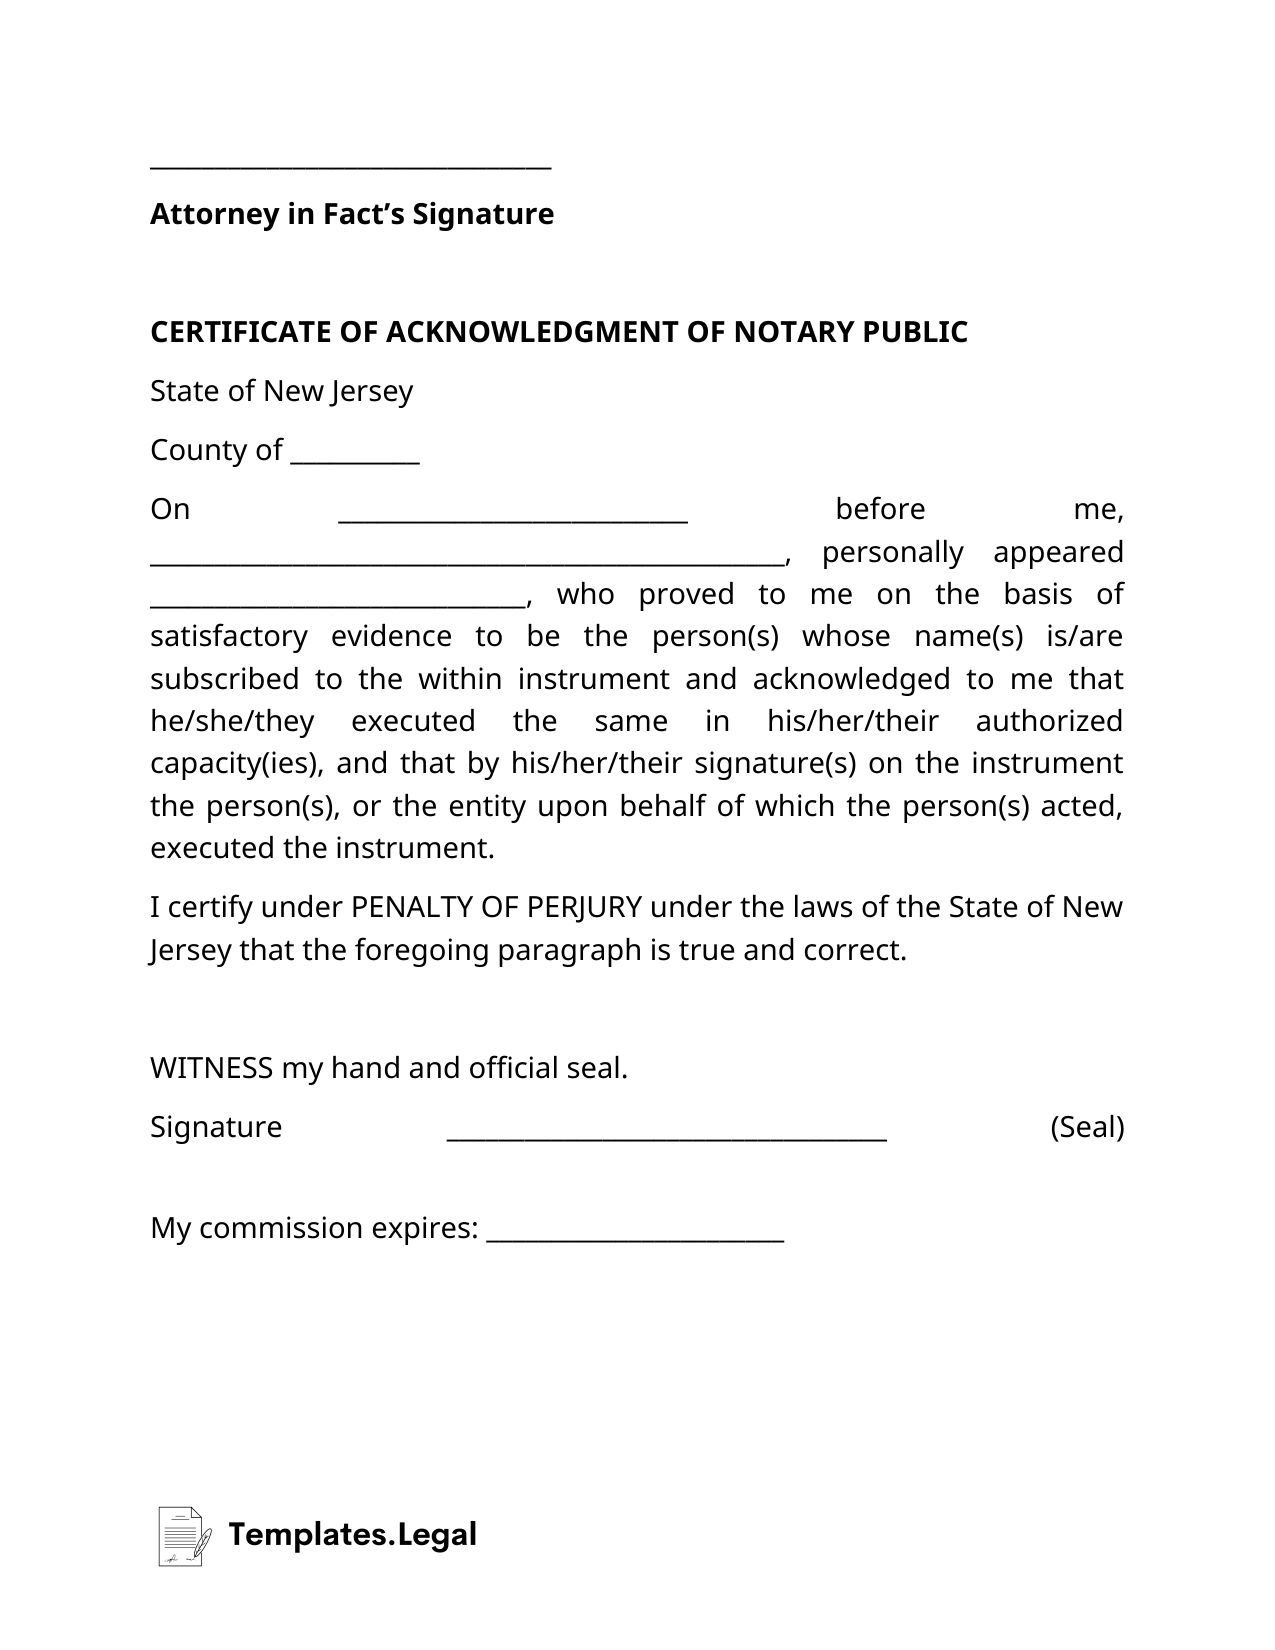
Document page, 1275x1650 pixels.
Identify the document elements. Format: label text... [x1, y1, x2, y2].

text _______________________________ [150, 134, 1125, 174]
text State of New Jersey [150, 370, 1125, 410]
text Signature __________________________________ (Seal) [150, 1106, 1125, 1188]
text CERTIFICATE OF ACKNOWLEDGMENT OF NOTARY PUBLIC [150, 311, 1125, 351]
text My commission expires: _______________________ [150, 1208, 1125, 1247]
text WITNESS my hand and official seal. [150, 1047, 1125, 1087]
text I certify under PENALTY OF PERJURY under the laws of the State of New Jersey that the foregoing paragraph is true and correct. [150, 887, 1125, 969]
text Attorney in Fact’s Signature [150, 193, 1125, 233]
text On ___________________________ before me, _________________________________________________, personally appeared _____________________________, who proved to me on the basis of satisfactory evidence to be the person(s) whose name(s) is/are subscribed to the within instrument and acknowledged to me that he/she/they executed the same in his/her/their authorized capacity(ies), and that by his/her/their signature(s) on the instrument the person(s), or the entity upon behalf of which the person(s) acted, executed the instrument. [150, 488, 1125, 867]
text County of __________ [150, 429, 1125, 469]
